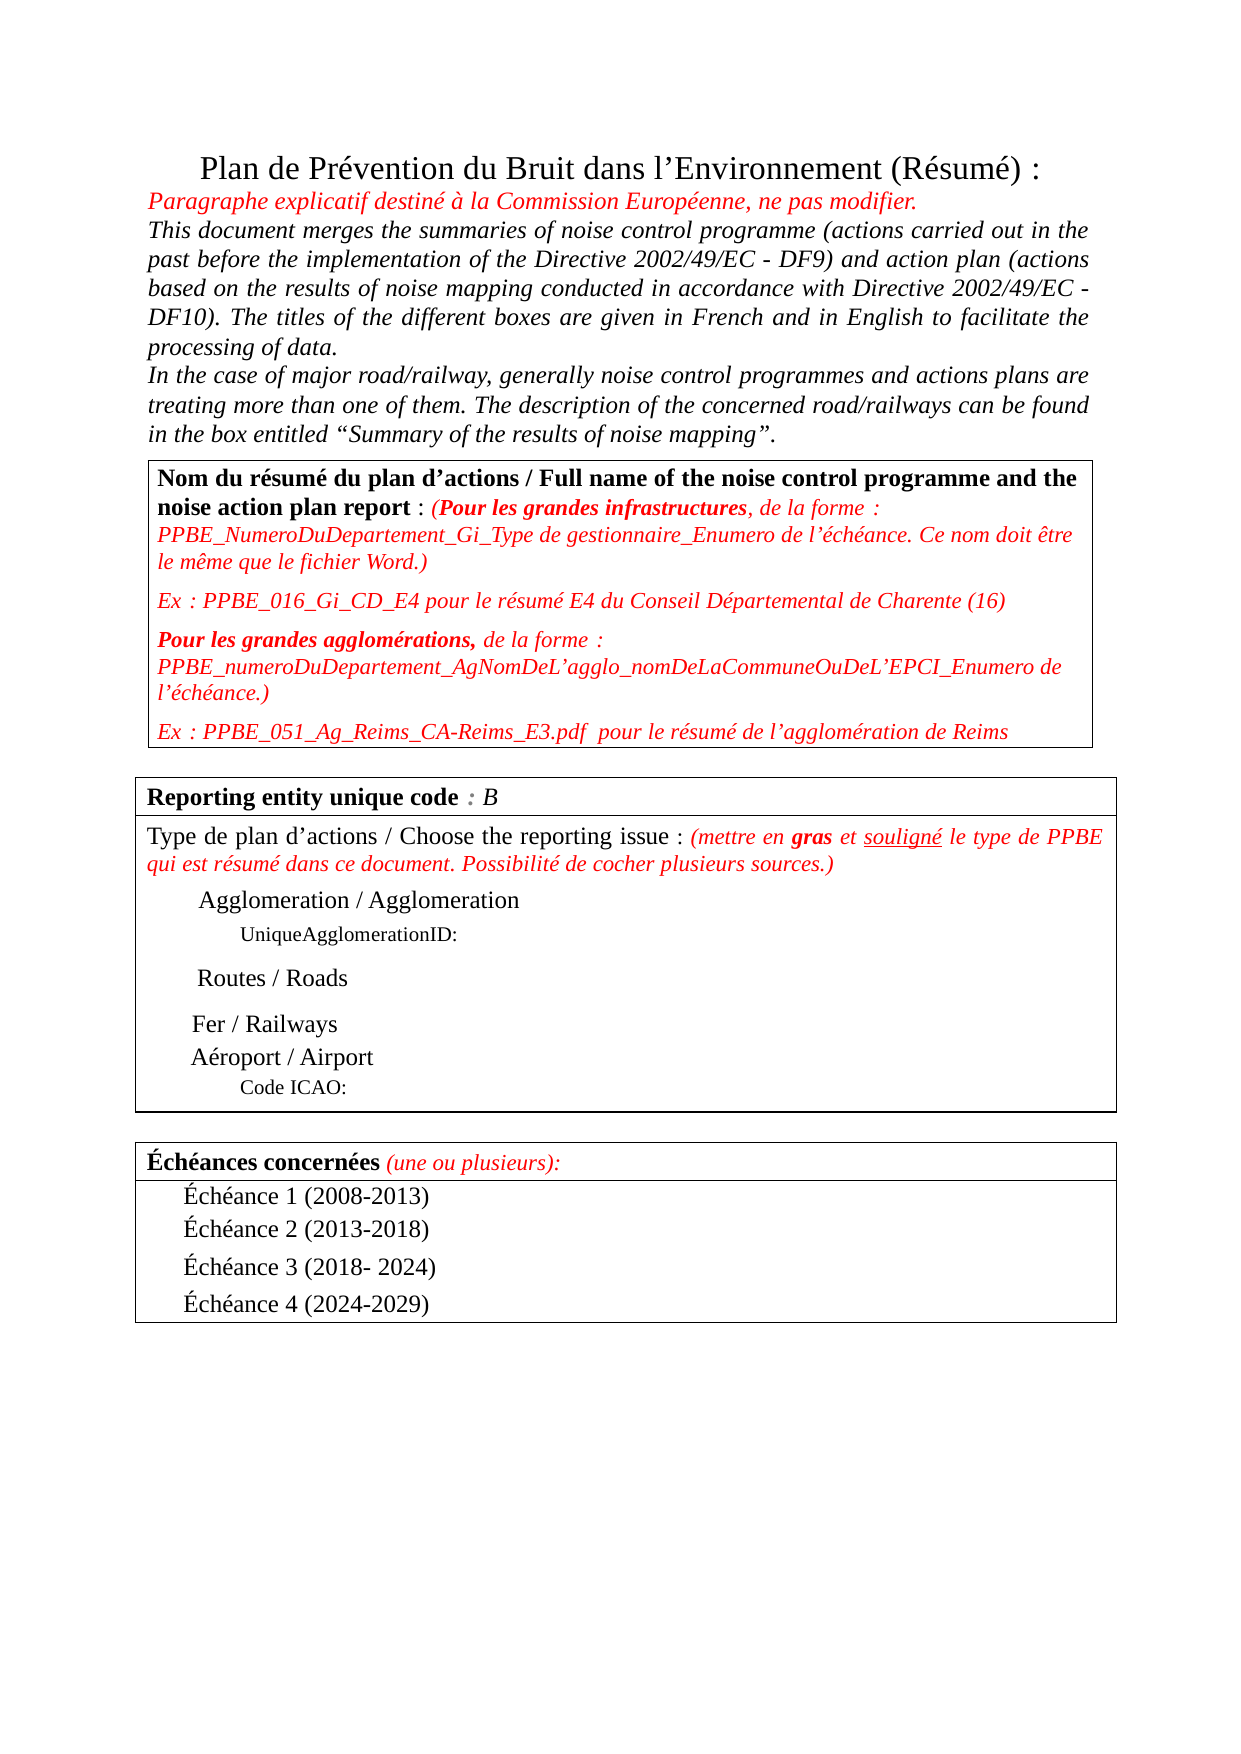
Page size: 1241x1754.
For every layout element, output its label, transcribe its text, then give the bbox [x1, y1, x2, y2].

table_header Reporting entity unique code : B [136, 778, 1116, 815]
text Nom du résumé du plan d’actions / Full name of the noise control programme and the noise action plan report : (Pour les grandes infrastructures, de la forme : PPBE_NumeroDuDepartement_Gi_Type de gestionnaire_Enumero de l’échéance. Ce nom doit être le même que le fichier Word.) [149, 461, 1092, 574]
subtitle Plan de Prévention du Bruit dans l’Environnement (Résumé) : [148, 148, 1093, 186]
text Paragraphe explicatif destiné à la Commission Européenne, ne pas modifier. [148, 186, 1093, 215]
table_cell Type de plan d’actions / Choose the reporting issue : (mettre en gras et souligné le type de PPBE qui est résumé dans ce document. Possibilité de cocher plusieurs sources.) Agglomeration / Agglomeration UniqueAgglomerationID: Routes / Roads Fer / Railways Aéroport / Airport Code ICAO: [136, 816, 1116, 1111]
table_header Échéances concernées (une ou plusieurs): [136, 1143, 1116, 1180]
text This document merges the summaries of noise control programme (actions carried out in the past before the implementation of the Directive 2002/49/EC - DF9) and action plan (actions based on the results of noise mapping conducted in accordance with Directive 2002/49/EC - DF10). The titles of the different boxes are given in French and in English to facilitate the processing of data. [148, 215, 1093, 360]
text Pour les grandes agglomérations, de la forme : PPBE_numeroDuDepartement_AgNomDeL’agglo_nomDeLaCommuneOuDeL’EPCI_Enumero de l’échéance.) [149, 623, 1092, 706]
text Ex : PPBE_016_Gi_CD_E4 pour le résumé E4 du Conseil Départemental de Charente (16) [149, 584, 1092, 613]
text Ex : PPBE_051_Ag_Reims_CA-Reims_E3.pdf pour le résumé de l’agglomération de Reims [149, 715, 1092, 747]
text In the case of major road/railway, generally noise control programmes and actions plans are treating more than one of them. The description of the concerned road/railways can be found in the box entitled “Summary of the results of noise mapping”. [148, 360, 1093, 448]
table_cell Échéance 1 (2008-2013) Échéance 2 (2013-2018) Échéance 3 (2018- 2024) Échéance 4 (2024-2029) [136, 1181, 1116, 1322]
